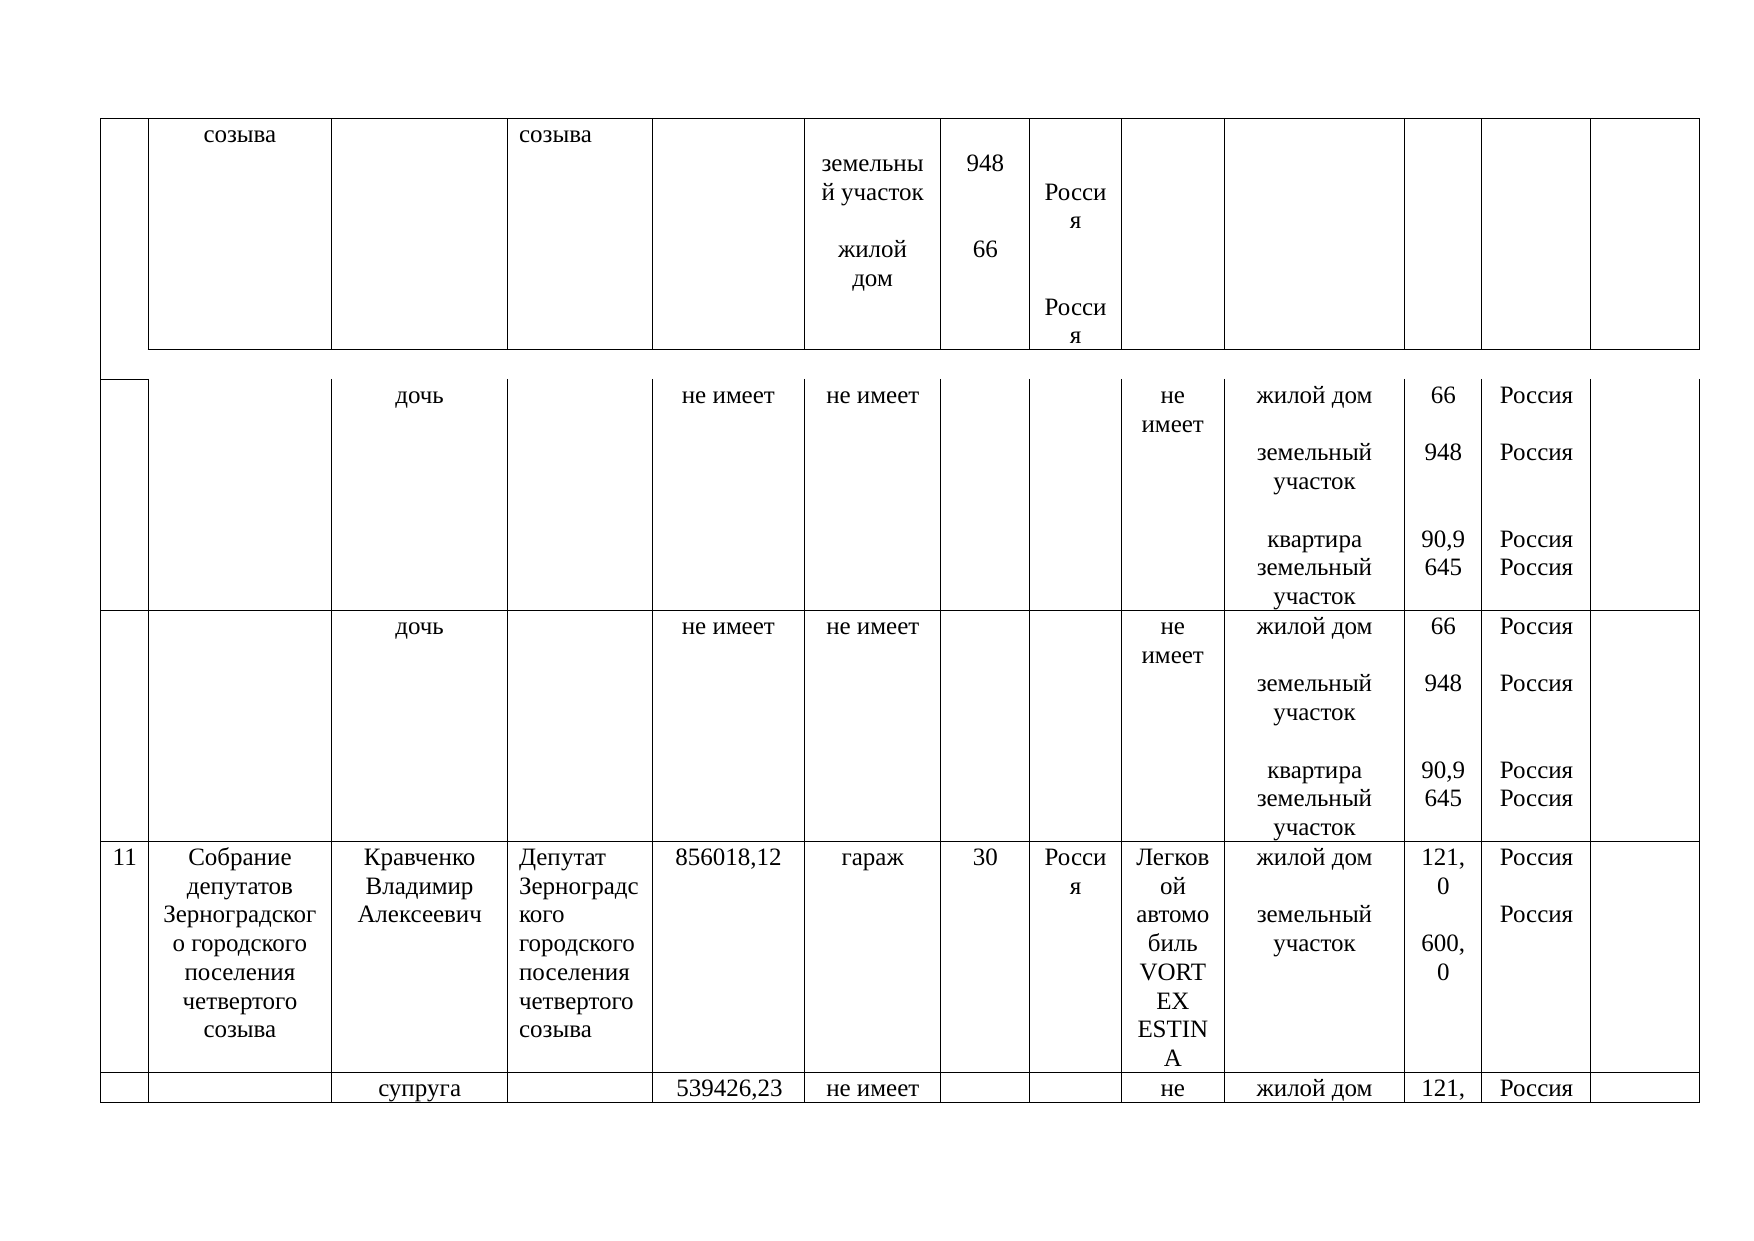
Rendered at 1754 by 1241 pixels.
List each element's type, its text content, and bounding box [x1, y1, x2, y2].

table_cell земельный участок жилой дом [805, 119, 940, 349]
table_cell [1482, 350, 1591, 379]
table_cell дочь [332, 611, 507, 841]
table_cell [653, 119, 804, 349]
table_cell 121, [1405, 1073, 1481, 1102]
table_cell [508, 1073, 652, 1102]
table_cell Россия [1030, 842, 1121, 1072]
table_cell [1030, 379, 1121, 610]
table_cell [1482, 119, 1590, 349]
table_cell [101, 380, 148, 610]
table_cell [149, 1073, 331, 1102]
table_cell созыва [508, 119, 652, 349]
table_cell [101, 119, 148, 379]
table_cell не имеет [805, 379, 940, 610]
table_cell [804, 350, 941, 379]
table_cell [101, 611, 148, 841]
table_cell 856018,12 [653, 842, 804, 1072]
table_cell Кравченко Владимир Алексеевич [332, 842, 507, 1072]
table_cell [1225, 119, 1404, 349]
table_cell [508, 350, 652, 379]
table_cell 66 948 90,9 645 [1405, 611, 1481, 841]
table_cell супруга [332, 1073, 507, 1102]
table_cell Россия Россия [1482, 842, 1590, 1072]
table_cell [101, 1073, 148, 1102]
table_cell [149, 379, 331, 610]
table_cell 66 948 90,9 645 [1405, 379, 1481, 610]
table_cell Россия Россия Россия Россия [1482, 611, 1590, 841]
table_cell 30 [941, 842, 1029, 1072]
table_cell Россия Россия [1030, 119, 1121, 349]
table_cell Легковой автомобиль VORTEX ESTINA [1122, 842, 1224, 1072]
table_cell не имеет [653, 611, 804, 841]
table_cell [1122, 119, 1224, 349]
table_cell [508, 611, 652, 841]
table_cell Депутат Зерноградского городского поселения четвертого созыва [508, 842, 652, 1072]
table_cell [652, 350, 804, 379]
table_cell [1405, 119, 1481, 349]
table_cell [1591, 1073, 1699, 1102]
table_cell [1591, 119, 1699, 349]
table_cell Собрание депутатов Зерноградского городского поселения четвертого созыва [149, 842, 331, 1072]
table_cell [1121, 350, 1224, 379]
table_cell [941, 350, 1029, 379]
table_cell [1591, 350, 1699, 379]
table_cell [1030, 611, 1121, 841]
table_cell не имеет [653, 379, 804, 610]
table_cell жилой дом земельный участок квартира земельный участок [1225, 611, 1404, 841]
table_cell [1591, 611, 1699, 841]
table_cell не имеет [805, 611, 940, 841]
table_cell дочь [332, 379, 507, 610]
table_cell 539426,23 [653, 1073, 804, 1102]
table_cell [941, 379, 1029, 610]
table_cell [1591, 842, 1699, 1072]
table_cell [1224, 350, 1404, 379]
table_cell [1591, 379, 1699, 610]
table_cell жилой дом земельный участок квартира земельный участок [1225, 379, 1404, 610]
table_cell [332, 119, 507, 349]
table_cell 948 66 [941, 119, 1029, 349]
table_cell [941, 1073, 1029, 1102]
table_cell не [1122, 1073, 1224, 1102]
table_cell [1405, 350, 1482, 379]
table_cell гараж [805, 842, 940, 1072]
table_cell жилой дом [1225, 1073, 1404, 1102]
table_cell 11 [101, 842, 148, 1072]
table_cell 121,0 600,0 [1405, 842, 1481, 1072]
table_cell Россия Россия Россия Россия [1482, 379, 1590, 610]
table_cell не имеет [805, 1073, 940, 1102]
table_cell не имеет [1122, 611, 1224, 841]
table_cell [508, 379, 652, 610]
table_cell [148, 350, 331, 379]
table_cell жилой дом земельный участок [1225, 842, 1404, 1072]
table_cell [1030, 350, 1121, 379]
table_cell [941, 611, 1029, 841]
table_cell [149, 611, 331, 841]
table_cell [1030, 1073, 1121, 1102]
table_cell созыва [149, 119, 331, 349]
table_cell Россия [1482, 1073, 1590, 1102]
table_cell не имеет [1122, 379, 1224, 610]
table_cell [331, 350, 508, 379]
